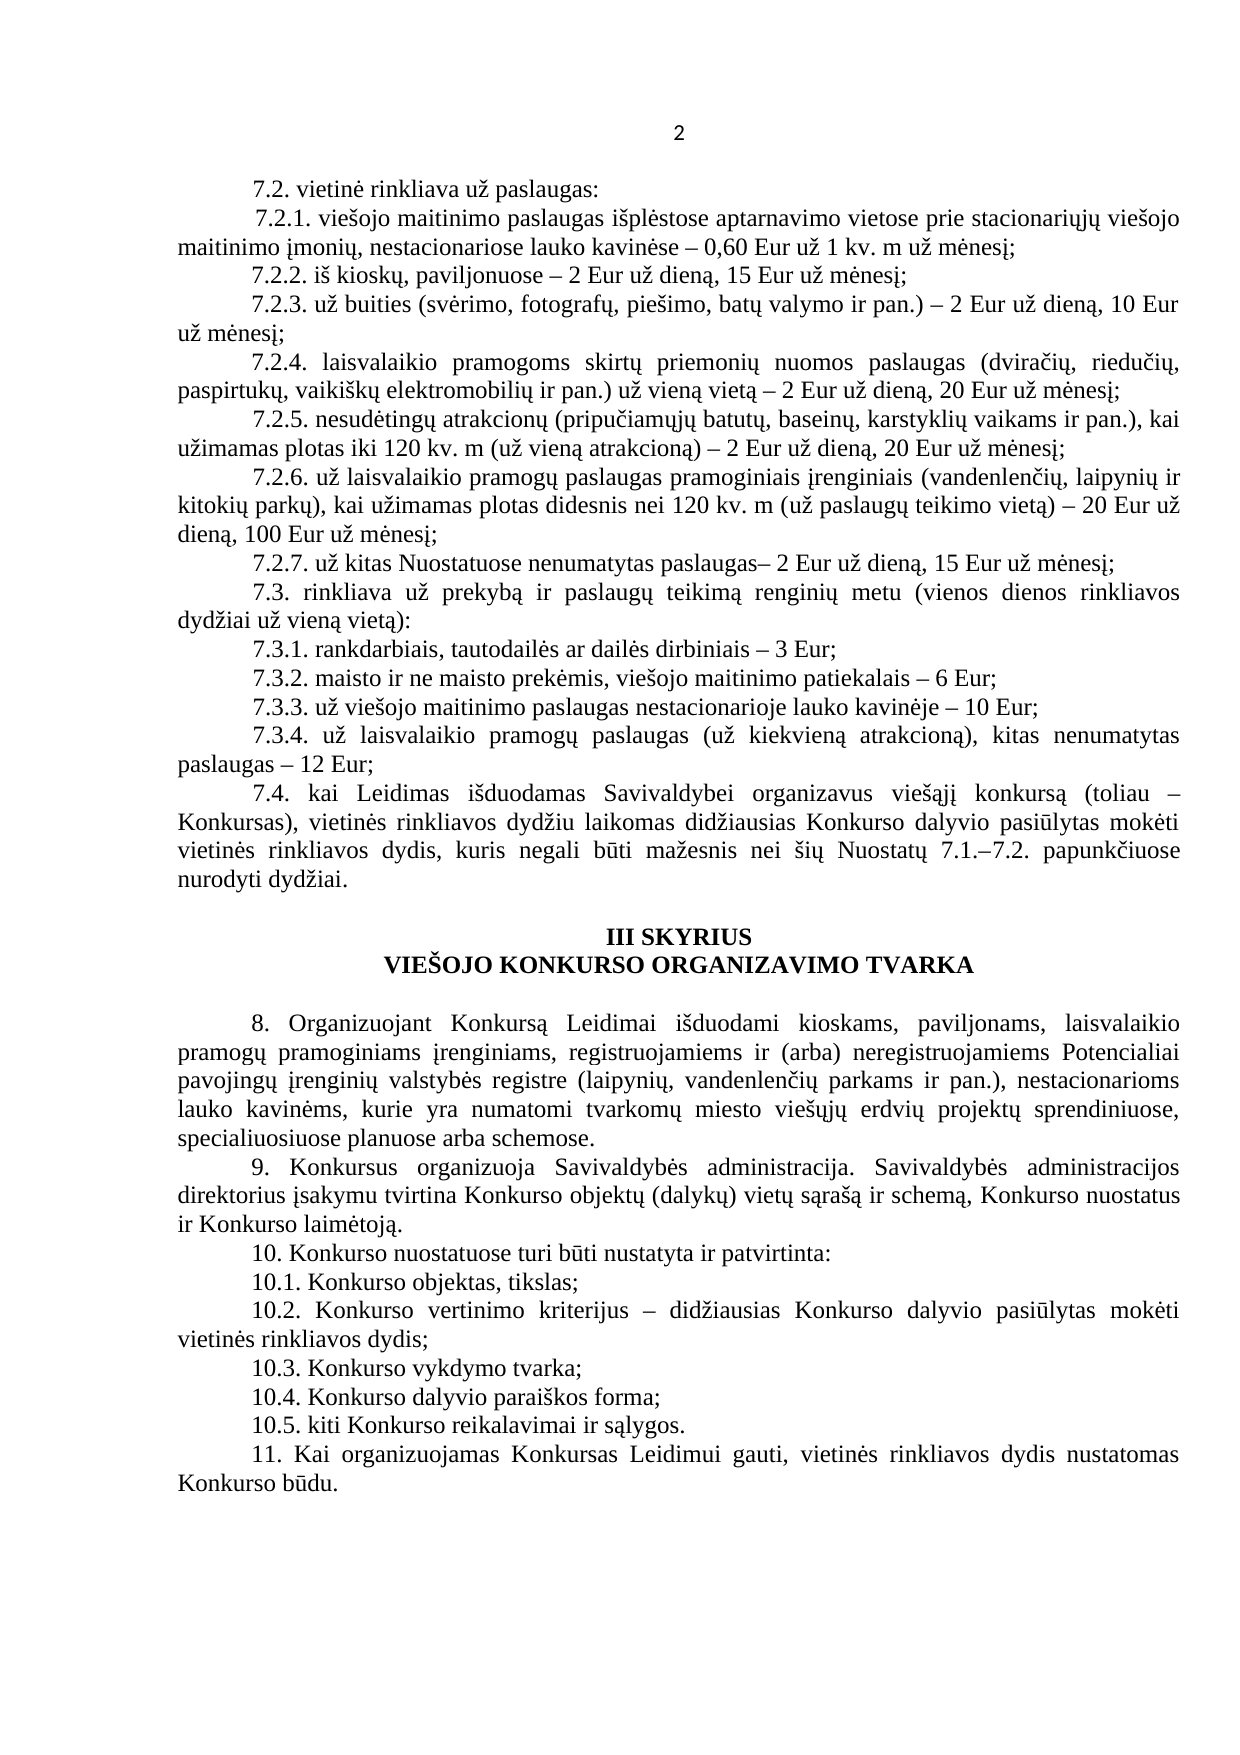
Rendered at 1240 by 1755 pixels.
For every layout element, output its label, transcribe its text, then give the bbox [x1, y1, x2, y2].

text 7.4. kai Leidimas išduodamas Savivaldybei organizavus viešąjį konkursą (toliau – Konkursas), vietinės rinkliavos dydžiu laikomas didžiausias Konkurso dalyvio pasiūlytas mokėti vietinės rinkliavos dydis, kuris negali būti mažesnis nei šių Nuostatų 7.1.–7.2. papunkčiuose nurodyti dydžiai. [177, 778, 1181, 893]
text 7.2.7. už kitas Nuostatuose nenumatytas paslaugas– 2 Eur už dieną, 15 Eur už mėnesį; [177, 548, 1181, 577]
text 10.2. Konkurso vertinimo kriterijus – didžiausias Konkurso dalyvio pasiūlytas mokėti vietinės rinkliavos dydis; [177, 1295, 1181, 1353]
text III SKYRIUS [177, 922, 1181, 950]
text 10.3. Konkurso vykdymo tvarka; [177, 1353, 1181, 1382]
text VIEŠOJO KONKURSO ORGANIZAVIMO TVARKA [177, 950, 1181, 979]
text 10. Konkurso nuostatuose turi būti nustatyta ir patvirtinta: [177, 1238, 1181, 1267]
text 10.5. kiti Konkurso reikalavimai ir sąlygos. [177, 1410, 1181, 1439]
text 7.3.4. už laisvalaikio pramogų paslaugas (už kiekvieną atrakcioną), kitas nenumatytas paslaugas – 12 Eur; [177, 720, 1181, 778]
text 7.2. vietinė rinkliava už paslaugas: [177, 174, 1181, 203]
text 7.3.1. rankdarbiais, tautodailės ar dailės dirbiniais – 3 Eur; [177, 634, 1181, 663]
text 8. Organizuojant Konkursą Leidimai išduodami kioskams, paviljonams, laisvalaikio pramogų pramoginiams įrenginiams, registruojamiems ir (arba) neregistruojamiems Potencialiai pavojingų įrenginių valstybės registre (laipynių, vandenlenčių parkams ir pan.), nestacionarioms lauko kavinėms, kurie yra numatomi tvarkomų miesto viešųjų erdvių projektų sprendiniuose, specialiuosiuose planuose arba schemose. [177, 1008, 1181, 1152]
text 10.4. Konkurso dalyvio paraiškos forma; [177, 1382, 1181, 1410]
text 7.3.2. maisto ir ne maisto prekėmis, viešojo maitinimo patiekalais – 6 Eur; [177, 663, 1181, 692]
text 7.2.6. už laisvalaikio pramogų paslaugas pramoginiais įrenginiais (vandenlenčių, laipynių ir kitokių parkų), kai užimamas plotas didesnis nei 120 kv. m (už paslaugų teikimo vietą) – 20 Eur už dieną, 100 Eur už mėnesį; [177, 462, 1181, 548]
text 7.2.1. viešojo maitinimo paslaugas išplėstose aptarnavimo vietose prie stacionariųjų viešojo maitinimo įmonių, nestacionariose lauko kavinėse – 0,60 Eur už 1 kv. m už mėnesį; [177, 203, 1181, 260]
text 7.2.5. nesudėtingų atrakcionų (pripučiamųjų batutų, baseinų, karstyklių vaikams ir pan.), kai užimamas plotas iki 120 kv. m (už vieną atrakcioną) – 2 Eur už dieną, 20 Eur už mėnesį; [177, 404, 1181, 462]
text 11. Kai organizuojamas Konkursas Leidimui gauti, vietinės rinkliavos dydis nustatomas Konkurso būdu. [177, 1439, 1181, 1497]
text 10.1. Konkurso objektas, tikslas; [177, 1267, 1181, 1295]
text 7.2.3. už buities (svėrimo, fotografų, piešimo, batų valymo ir pan.) – 2 Eur už dieną, 10 Eur už mėnesį; [177, 289, 1181, 347]
text 9. Konkursus organizuoja Savivaldybės administracija. Savivaldybės administracijos direktorius įsakymu tvirtina Konkurso objektų (dalykų) vietų sąrašą ir schemą, Konkurso nuostatus ir Konkurso laimėtoją. [177, 1152, 1181, 1238]
text 7.2.4. laisvalaikio pramogoms skirtų priemonių nuomos paslaugas (dviračių, riedučių, paspirtukų, vaikiškų elektromobilių ir pan.) už vieną vietą – 2 Eur už dieną, 20 Eur už mėnesį; [177, 347, 1181, 404]
text 7.2.2. iš kioskų, paviljonuose – 2 Eur už dieną, 15 Eur už mėnesį; [177, 260, 1181, 289]
text 7.3. rinkliava už prekybą ir paslaugų teikimą renginių metu (vienos dienos rinkliavos dydžiai už vieną vietą): [177, 577, 1181, 634]
text 7.3.3. už viešojo maitinimo paslaugas nestacionarioje lauko kavinėje – 10 Eur; [177, 692, 1181, 720]
